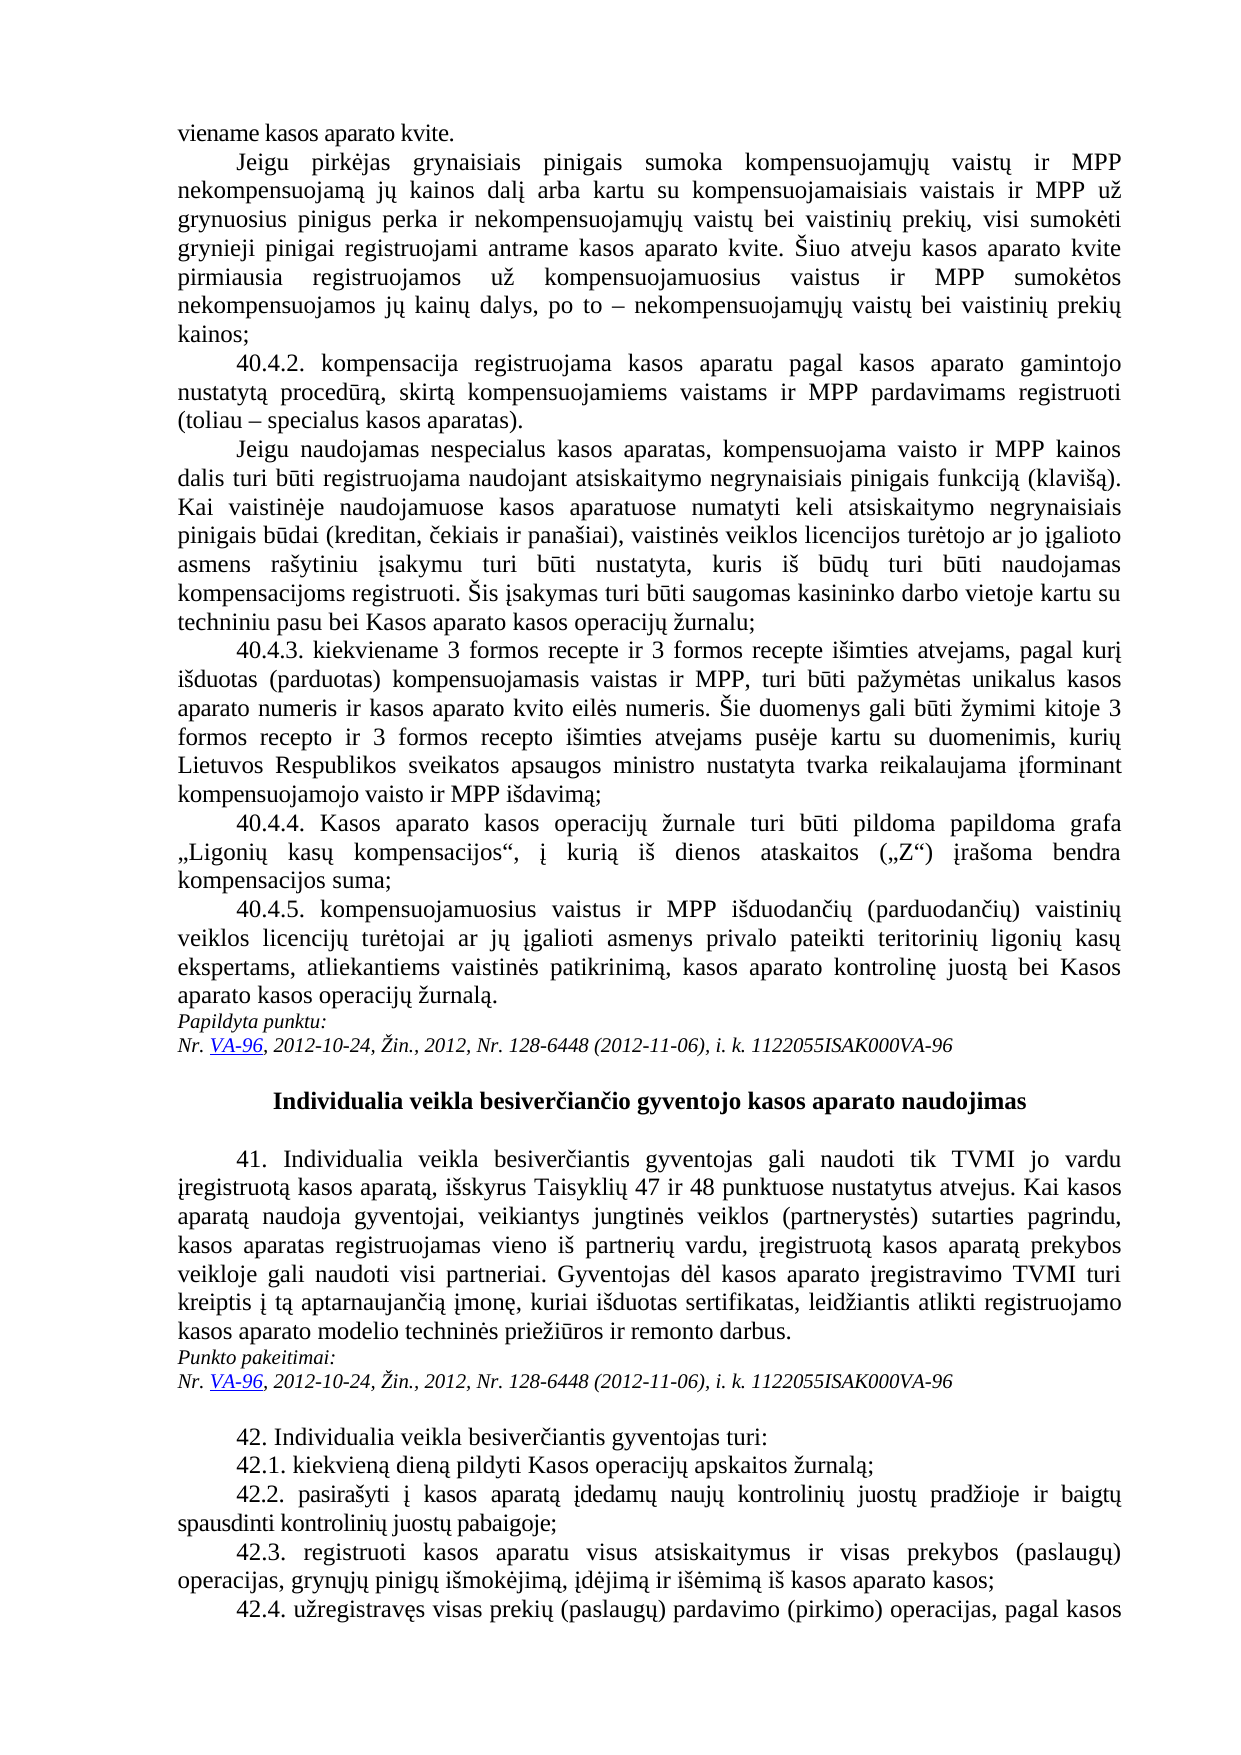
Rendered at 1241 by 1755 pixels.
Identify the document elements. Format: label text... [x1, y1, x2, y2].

text 42. Individualia veikla besiverčiantis gyventojas turi: [177, 1422, 1122, 1451]
text 42.1. kiekvieną dieną pildyti Kasos operacijų apskaitos žurnalą; [177, 1451, 1122, 1479]
text 42.3. registruoti kasos aparatu visus atsiskaitymus ir visas prekybos (paslaugų) operacijas, grynųjų pinigų išmokėjimą, įdėjimą ir išėmimą iš kasos aparato kasos; [177, 1537, 1122, 1594]
text Individualia veikla besiverčiančio gyventojo kasos aparato naudojimas [177, 1086, 1122, 1115]
text Papildyta punktu: [177, 1009, 1122, 1033]
text Jeigu pirkėjas grynaisiais pinigais sumoka kompensuojamųjų vaistų ir MPP nekompensuojamą jų kainos dalį arba kartu su kompensuojamaisiais vaistais ir MPP už grynuosius pinigus perka ir nekompensuojamųjų vaistų bei vaistinių prekių, visi sumokėti grynieji pinigai registruojami antrame kasos aparato kvite. Šiuo atveju kasos aparato kvite pirmiausia registruojamos už kompensuojamuosius vaistus ir MPP sumokėtos nekompensuojamos jų kainų dalys, po to – nekompensuojamųjų vaistų bei vaistinių prekių kainos; [177, 147, 1122, 348]
text 42.4. užregistravęs visas prekių (paslaugų) pardavimo (pirkimo) operacijas, pagal kasos [177, 1594, 1122, 1623]
text 40.4.3. kiekviename 3 formos recepte ir 3 formos recepte išimties atvejams, pagal kurį išduotas (parduotas) kompensuojamasis vaistas ir MPP, turi būti pažymėtas unikalus kasos aparato numeris ir kasos aparato kvito eilės numeris. Šie duomenys gali būti žymimi kitoje 3 formos recepto ir 3 formos recepto išimties atvejams pusėje kartu su duomenimis, kurių Lietuvos Respublikos sveikatos apsaugos ministro nustatyta tvarka reikalaujama įforminant kompensuojamojo vaisto ir MPP išdavimą; [177, 636, 1122, 808]
text 42.2. pasirašyti į kasos aparatą įdedamų naujų kontrolinių juostų pradžioje ir baigtų spausdinti kontrolinių juostų pabaigoje; [177, 1479, 1122, 1537]
text 40.4.4. Kasos aparato kasos operacijų žurnale turi būti pildoma papildoma grafa „Ligonių kasų kompensacijos“, į kurią iš dienos ataskaitos („Z“) įrašoma bendra kompensacijos suma; [177, 808, 1122, 894]
text viename kasos aparato kvite. [177, 118, 1122, 147]
text 41. Individualia veikla besiverčiantis gyventojas gali naudoti tik TVMI jo vardu įregistruotą kasos aparatą, išskyrus Taisyklių 47 ir 48 punktuose nustatytus atvejus. Kai kasos aparatą naudoja gyventojai, veikiantys jungtinės veiklos (partnerystės) sutarties pagrindu, kasos aparatas registruojamas vieno iš partnerių vardu, įregistruotą kasos aparatą prekybos veikloje gali naudoti visi partneriai. Gyventojas dėl kasos aparato įregistravimo TVMI turi kreiptis į tą aptarnaujančią įmonę, kuriai išduotas sertifikatas, leidžiantis atlikti registruojamo kasos aparato modelio techninės priežiūros ir remonto darbus. [177, 1144, 1122, 1345]
text Nr. VA-96, 2012-10-24, Žin., 2012, Nr. 128-6448 (2012-11-06), i. k. 1122055ISAK000VA-96 [177, 1369, 1122, 1393]
text Nr. VA-96, 2012-10-24, Žin., 2012, Nr. 128-6448 (2012-11-06), i. k. 1122055ISAK000VA-96 [177, 1033, 1122, 1057]
text 40.4.2. kompensacija registruojama kasos aparatu pagal kasos aparato gamintojo nustatytą procedūrą, skirtą kompensuojamiems vaistams ir MPP pardavimams registruoti (toliau – specialus kasos aparatas). [177, 348, 1122, 434]
text Jeigu naudojamas nespecialus kasos aparatas, kompensuojama vaisto ir MPP kainos dalis turi būti registruojama naudojant atsiskaitymo negrynaisiais pinigais funkciją (klavišą). Kai vaistinėje naudojamuose kasos aparatuose numatyti keli atsiskaitymo negrynaisiais pinigais būdai (kreditan, čekiais ir panašiai), vaistinės veiklos licencijos turėtojo ar jo įgalioto asmens rašytiniu įsakymu turi būti nustatyta, kuris iš būdų turi būti naudojamas kompensacijoms registruoti. Šis įsakymas turi būti saugomas kasininko darbo vietoje kartu su techniniu pasu bei Kasos aparato kasos operacijų žurnalu; [177, 434, 1122, 636]
text Punkto pakeitimai: [177, 1345, 1122, 1369]
text 40.4.5. kompensuojamuosius vaistus ir MPP išduodančių (parduodančių) vaistinių veiklos licencijų turėtojai ar jų įgalioti asmenys privalo pateikti teritorinių ligonių kasų ekspertams, atliekantiems vaistinės patikrinimą, kasos aparato kontrolinę juostą bei Kasos aparato kasos operacijų žurnalą. [177, 894, 1122, 1009]
